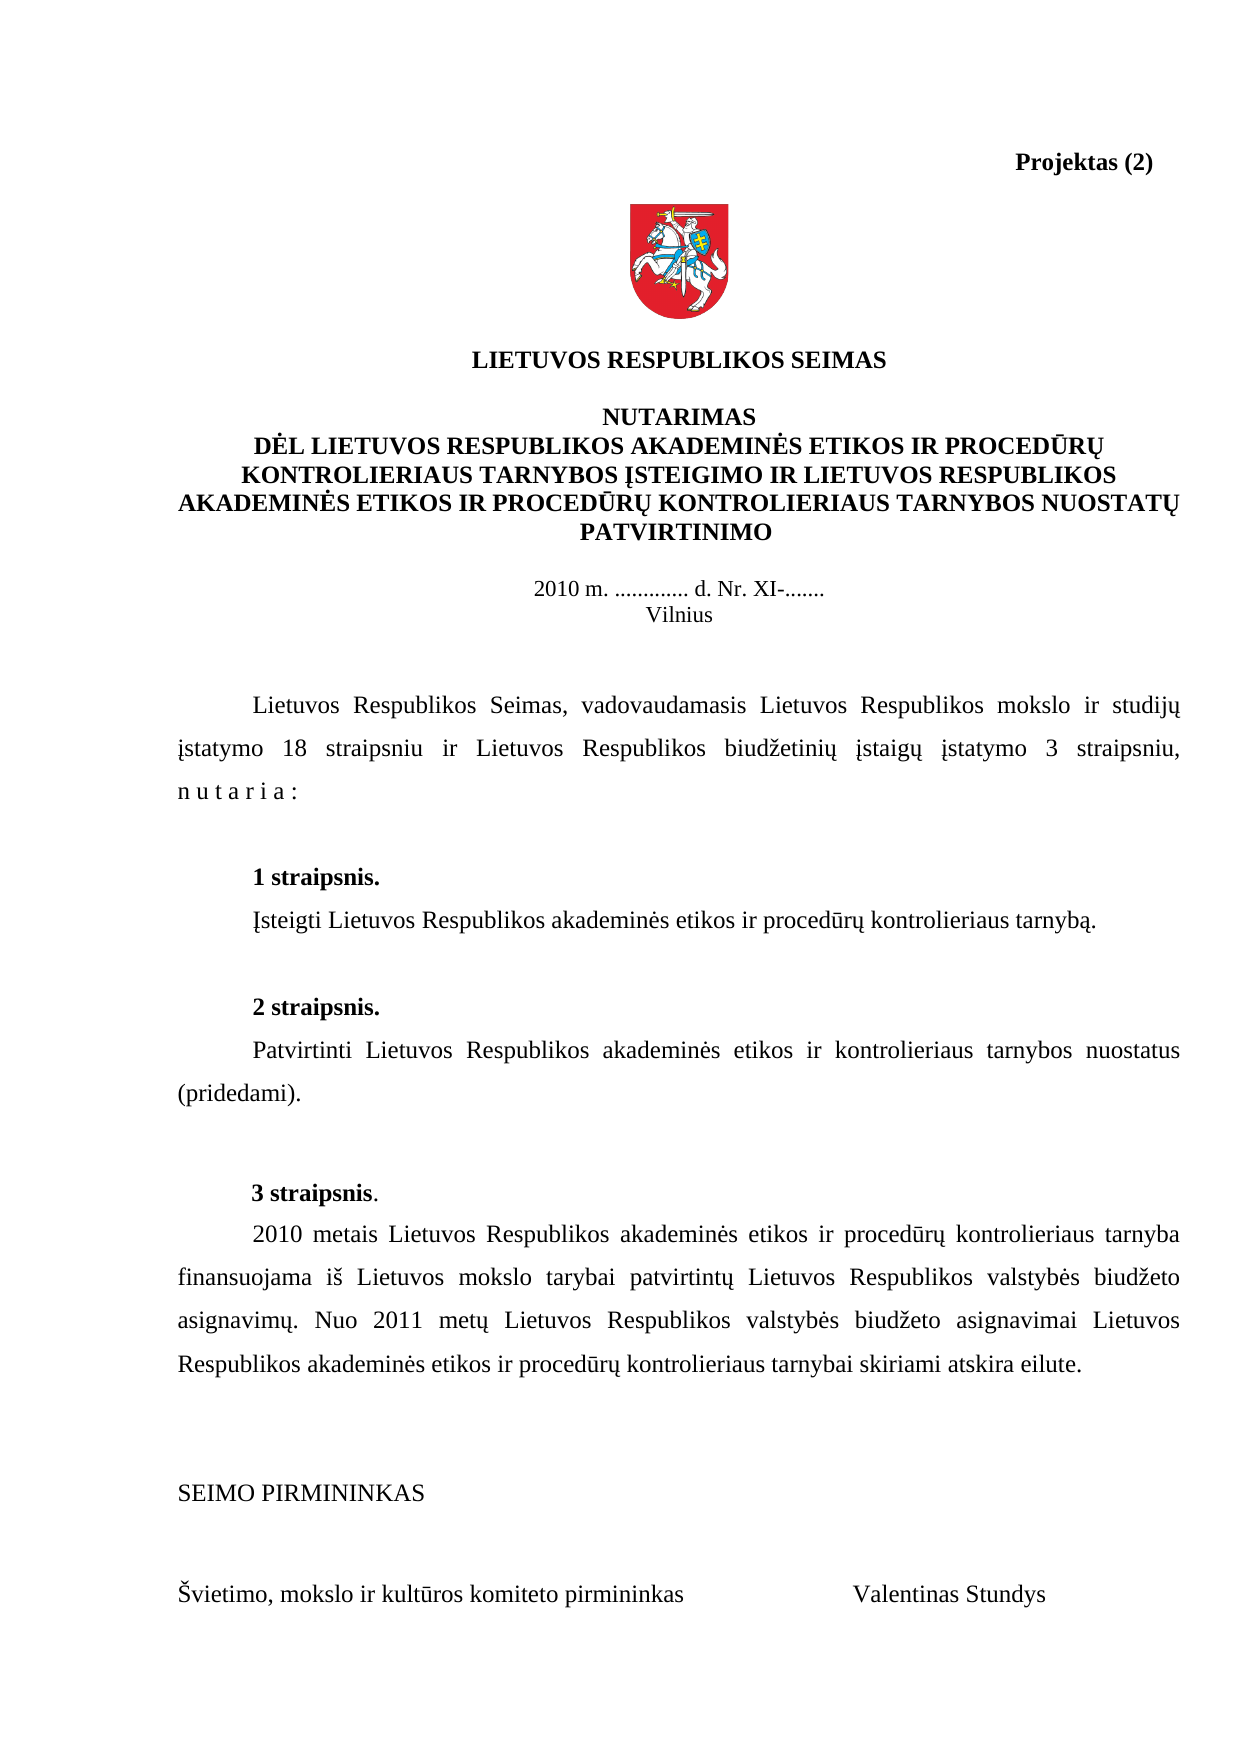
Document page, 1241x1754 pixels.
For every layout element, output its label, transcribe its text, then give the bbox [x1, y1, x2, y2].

text 2 straipsnis. [177, 992, 1181, 1020]
text NUTARIMAS [177, 402, 1181, 431]
text 2010 m. ............. d. Nr. XI-....... Vilnius [177, 575, 1181, 627]
text Įsteigti Lietuvos Respublikos akademinės etikos ir procedūrų kontrolieriaus tarnybą. [177, 905, 1181, 934]
text 1 straipsnis. [177, 862, 1181, 891]
text DĖL LIETUVOS RESPUBLIKOS AKADEMINĖS ETIKOS IR PROCEDŪRŲ KONTROLIERIAUS TARNYBOS ĮSTEIGIMO IR LIETUVOS RESPUBLIKOS AKADEMINĖS ETIKOS IR PROCEDŪRŲ KONTROLIERIAUS TARNYBOS NUOSTATŲ PATVIRTINIMO [177, 431, 1181, 546]
text Patvirtinti Lietuvos Respublikos akademinės etikos ir kontrolieriaus tarnybos nuostatus (pridedami). [177, 1035, 1181, 1107]
text Projektas (2) [987, 147, 1181, 176]
text Švietimo, mokslo ir kultūros komiteto pirmininkas Valentinas Stundys [177, 1579, 1181, 1607]
text 3 straipsnis. [177, 1178, 1181, 1207]
text Seimo pirminiNkas [177, 1478, 1181, 1507]
text 2010 metais Lietuvos Respublikos akademinės etikos ir procedūrų kontrolieriaus tarnyba finansuojama iš Lietuvos mokslo tarybai patvirtintų Lietuvos Respublikos valstybės biudžeto asignavimų. Nuo 2011 metų Lietuvos Respublikos valstybės biudžeto asignavimai Lietuvos Respublikos akademinės etikos ir procedūrų kontrolieriaus tarnybai skiriami atskira eilute. [177, 1219, 1181, 1377]
text Lietuvos Respublikos Seimas, vadovaudamasis Lietuvos Respublikos mokslo ir studijų įstatymo 18 straipsniu ir Lietuvos Respublikos biudžetinių įstaigų įstatymo 3 straipsniu, n u t a r i a : [177, 690, 1181, 805]
text LIETUVOS RESPUBLIKOS SEIMAS [177, 345, 1181, 373]
